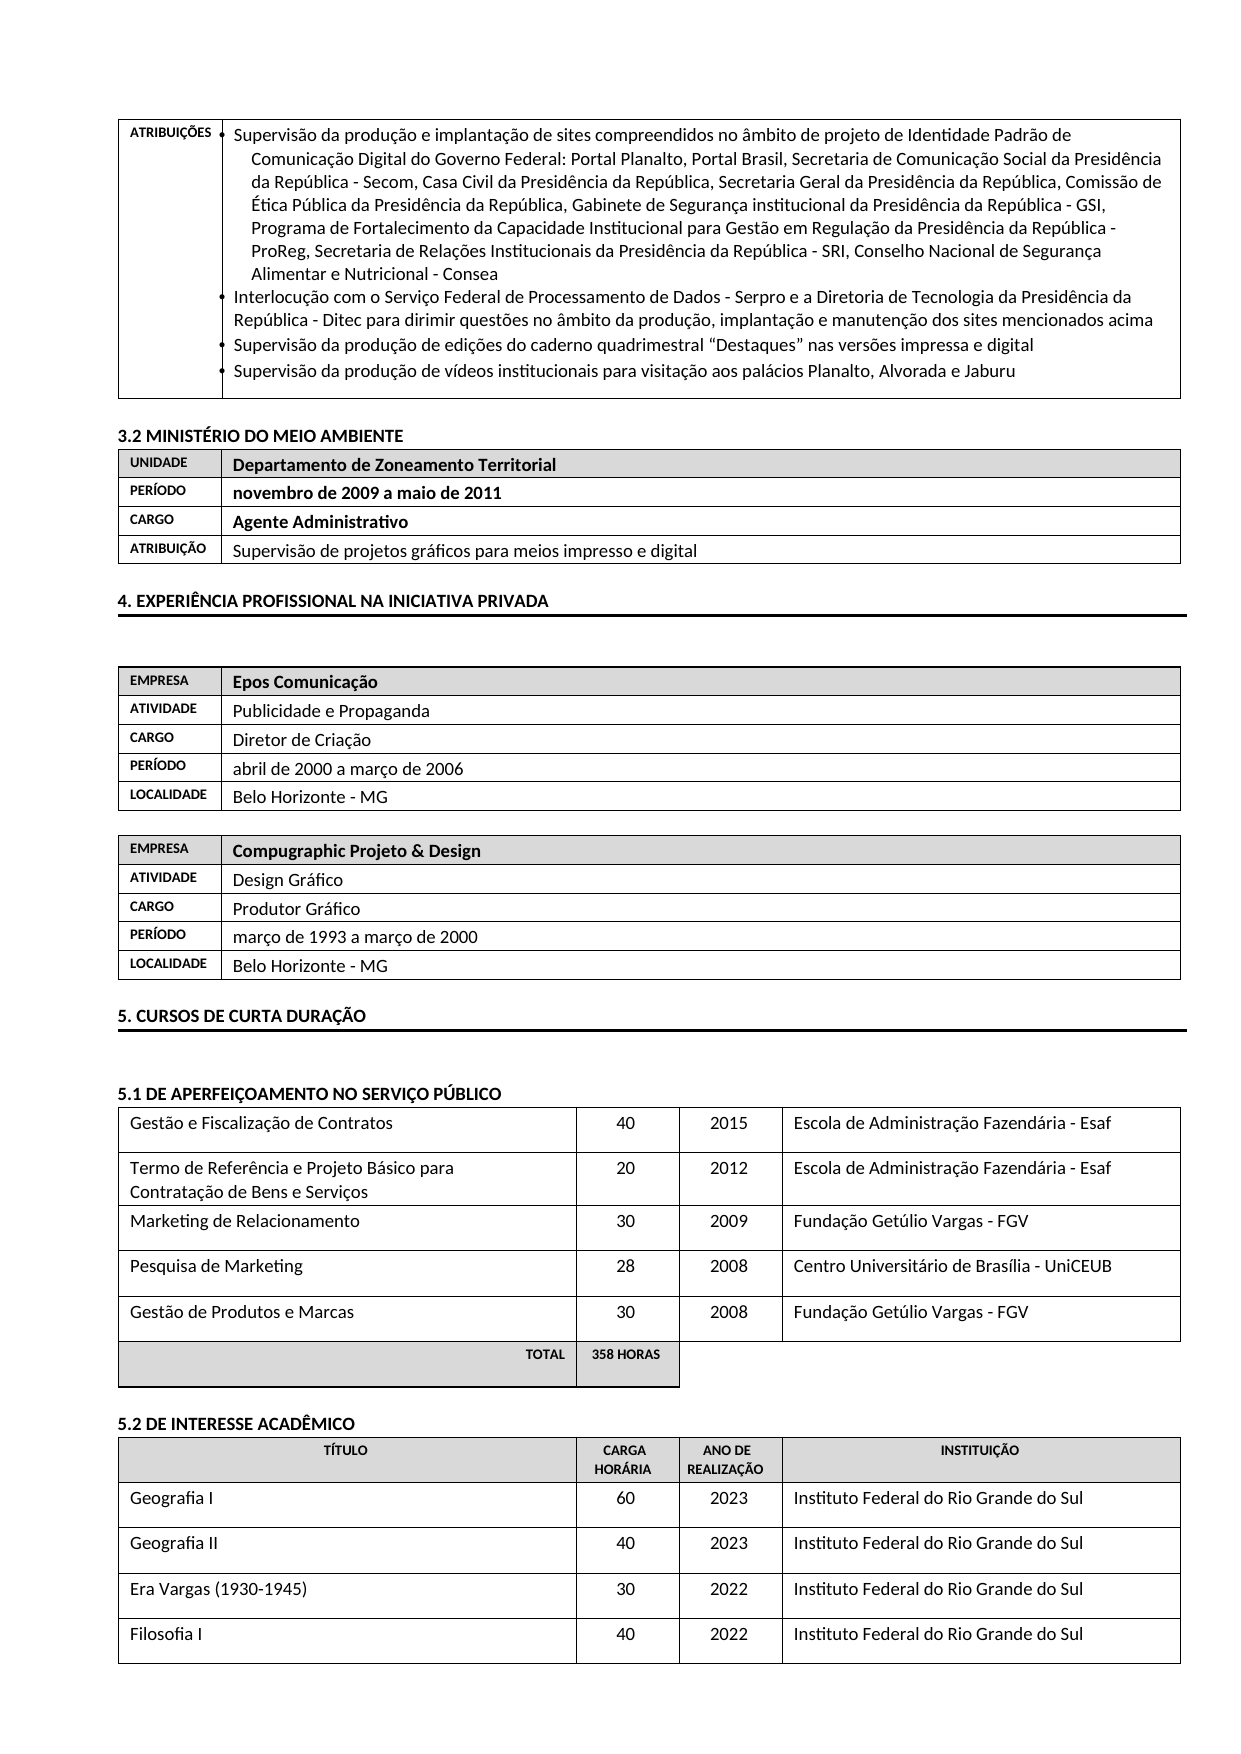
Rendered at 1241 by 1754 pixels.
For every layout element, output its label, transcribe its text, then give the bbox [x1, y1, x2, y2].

table_cell 30 [577, 1574, 679, 1618]
table_cell PERÍODO [119, 478, 221, 506]
table_cell 20 [577, 1153, 679, 1205]
table_cell [526, 1619, 576, 1663]
table_cell Instituto Federal do Rio Grande do Sul [783, 1483, 1180, 1527]
table_header [526, 1438, 576, 1482]
table_cell abril de 2000 a março de 2006 [222, 754, 1180, 781]
table_cell ATRIBUIÇÃO [119, 536, 221, 563]
subtitle 3.2 MINISTÉRIO DO MEIO AMBIENTE [117, 424, 1170, 447]
table_header INSTITUIÇÃO [783, 1438, 1180, 1482]
table_cell Filosofia I [119, 1619, 526, 1663]
table_cell [526, 1206, 576, 1250]
table_header TÍTULO [119, 1438, 526, 1482]
table_cell Instituto Federal do Rio Grande do Sul [783, 1528, 1180, 1573]
table_header 40 [577, 1108, 679, 1152]
subtitle 4. EXPERIÊNCIA PROFISSIONAL NA INICIATIVA PRIVADA [117, 589, 1170, 612]
table_header CARGA HORÁRIA [577, 1438, 679, 1482]
subtitle 5.1 DE APERFEIÇOAMENTO NO SERVIÇO PÚBLICO [117, 1082, 1170, 1105]
table_cell 2008 [680, 1251, 782, 1296]
table_cell [783, 1342, 1181, 1386]
table_header Epos Comunicação [222, 668, 1180, 695]
table_cell Instituto Federal do Rio Grande do Sul [783, 1619, 1180, 1663]
table_cell 28 [577, 1251, 679, 1296]
table_cell [526, 1251, 576, 1296]
table_cell Fundação Getúlio Vargas - FGV [783, 1206, 1180, 1250]
table_cell 40 [577, 1619, 679, 1663]
table_cell 2022 [680, 1574, 782, 1618]
table_cell Produtor Gráfico [222, 894, 1180, 921]
table_header UNIDADE [119, 450, 221, 477]
table_cell [526, 1528, 576, 1573]
table_header ANO DE REALIZAÇÃO [680, 1438, 782, 1482]
table_cell Supervisão de projetos gráficos para meios impresso e digital [222, 536, 1180, 563]
table_header Compugraphic Projeto & Design [222, 836, 1180, 864]
table_cell Termo de Referência e Projeto Básico para Contratação de Bens e Serviços [119, 1153, 526, 1205]
table_cell LOCALIDADE [119, 782, 221, 810]
subtitle 5. CURSOS DE CURTA DURAÇÃO [117, 1004, 1170, 1027]
table_cell CARGO [119, 507, 221, 534]
table_cell Era Vargas (1930-1945) [119, 1574, 526, 1618]
table_cell novembro de 2009 a maio de 2011 [222, 478, 1180, 506]
table_cell ATRIBUIÇÕES [119, 120, 222, 398]
table_cell Diretor de Criação [222, 725, 1180, 752]
table_header EMPRESA [119, 836, 221, 864]
table_cell [119, 1342, 526, 1386]
subtitle 5.2 DE INTERESSE ACADÊMICO [117, 1412, 1170, 1435]
table_cell Marketing de Relacionamento [119, 1206, 526, 1250]
table_cell CARGO [119, 894, 221, 921]
table_cell [526, 1153, 576, 1205]
table_cell 2009 [680, 1206, 782, 1250]
table_header 2015 [680, 1108, 782, 1152]
table_cell março de 1993 a março de 2000 [222, 922, 1180, 950]
table_cell 2012 [680, 1153, 782, 1205]
table_cell ATIVIDADE [119, 865, 221, 892]
table_cell Agente Administrativo [222, 507, 1180, 534]
table_cell [526, 1483, 576, 1527]
table_cell Belo Horizonte - MG [222, 951, 1180, 978]
table_cell Design Gráfico [222, 865, 1180, 892]
table_header EMPRESA [119, 668, 221, 695]
table_cell [680, 1342, 782, 1386]
table_cell [526, 1297, 576, 1341]
table_cell 2008 [680, 1297, 782, 1341]
table_cell Gestão de Produtos e Marcas [119, 1297, 526, 1341]
table_cell Geografia I [119, 1483, 526, 1527]
table_cell 30 [577, 1206, 679, 1250]
table_cell ATIVIDADE [119, 696, 221, 724]
table_header Gestão e Fiscalização de Contratos [119, 1108, 526, 1152]
table_cell 40 [577, 1528, 679, 1573]
table_cell CARGO [119, 725, 221, 752]
table_cell Geografia II [119, 1528, 526, 1573]
table_cell Pesquisa de Marketing [119, 1251, 526, 1296]
table_cell Belo Horizonte - MG [222, 782, 1180, 810]
table_cell Fundação Getúlio Vargas - FGV [783, 1297, 1180, 1341]
table_cell Supervisão da produção e implantação de sites compreendidos no âmbito de projeto de Identidade Padrão de Comunicação Digital do Governo Federal: Portal Planalto, Portal Brasil, Secretaria de Comunicação Social da Presidência da República - Secom, Casa Civil da Presidência da República, Secretaria Geral da Presidência da República, Comissão de Ética Pública da Presidência da República, Gabinete de Segurança institucional da Presidência da República - GSI, Programa de Fortalecimento da Capacidade Institucional para Gestão em Regulação da Presidência da República - ProReg, Secretaria de Relações Institucionais da Presidência da República - SRI, Conselho Nacional de Segurança Alimentar e Nutricional - Consea Interlocução com o Serviço Federal de Processamento de Dados - Serpro e a Diretoria de Tecnologia da Presidência da República - Ditec para dirimir questões no âmbito da produção, implantação e manutenção dos sites mencionados acima Supervisão da produção de edições do caderno quadrimestral “Destaques” nas versões impressa e digital Supervisão da produção de vídeos institucionais para visitação aos palácios Planalto, Alvorada e Jaburu [223, 120, 1180, 398]
table_cell 60 [577, 1483, 679, 1527]
table_header Departamento de Zoneamento Territorial [222, 450, 1180, 477]
table_cell LOCALIDADE [119, 951, 221, 978]
table_cell 30 [577, 1297, 679, 1341]
table_cell Escola de Administração Fazendária - Esaf [783, 1153, 1180, 1205]
table_cell PERÍODO [119, 754, 221, 781]
table_header [526, 1108, 576, 1152]
table_cell PERÍODO [119, 922, 221, 950]
table_cell 2023 [680, 1528, 782, 1573]
table_cell [526, 1574, 576, 1618]
table_cell 2022 [680, 1619, 782, 1663]
table_cell Publicidade e Propaganda [222, 696, 1180, 724]
table_cell 2023 [680, 1483, 782, 1527]
table_cell 358 HORAS [577, 1342, 679, 1386]
table_cell Instituto Federal do Rio Grande do Sul [783, 1574, 1180, 1618]
table_cell Centro Universitário de Brasília - UniCEUB [783, 1251, 1180, 1296]
table_cell TOTAL [526, 1342, 576, 1386]
table_header Escola de Administração Fazendária - Esaf [783, 1108, 1180, 1152]
